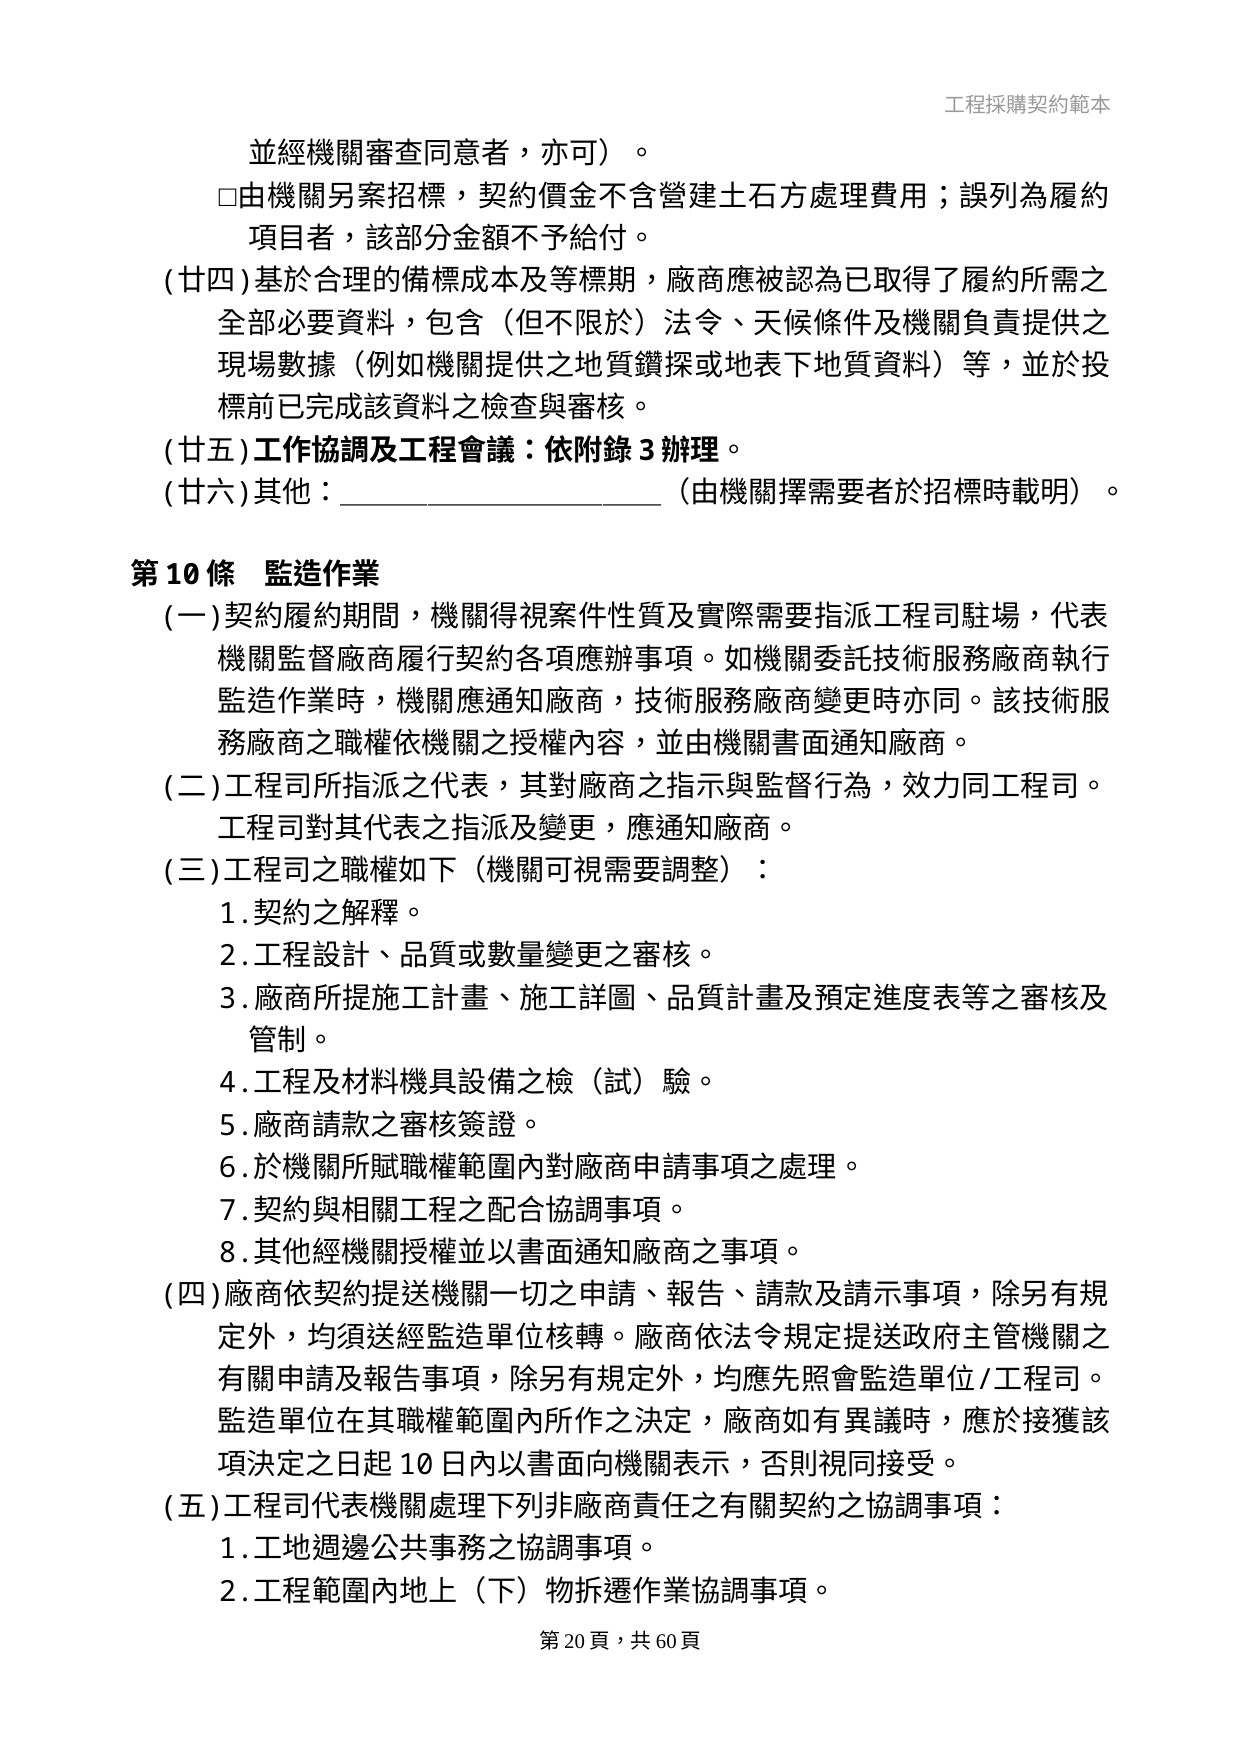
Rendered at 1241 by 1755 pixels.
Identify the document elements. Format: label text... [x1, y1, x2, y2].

text 5.廠商請款之審核簽證。 [218, 1101, 1110, 1144]
text (四)廠商依契約提送機關一切之申請、報告、請款及請示事項，除另有規定外，均須送經監造單位核轉。廠商依法令規定提送政府主管機關之有關申請及報告事項，除另有規定外，均應先照會監造單位/工程司。監造單位在其職權範圍內所作之決定，廠商如有異議時，應於接獲該項決定之日起10日內以書面向機關表示，否則視同接受。 [159, 1271, 1110, 1483]
text 4.工程及材料機具設備之檢（試）驗。 [218, 1059, 1110, 1101]
text 第10條 監造作業 [130, 551, 1110, 593]
text (廿六)其他：＿＿＿＿＿＿＿＿＿＿＿（由機關擇需要者於招標時載明）。 [159, 468, 1110, 511]
text (一)契約履約期間，機關得視案件性質及實際需要指派工程司駐場，代表機關監督廠商履行契約各項應辦事項。如機關委託技術服務廠商執行監造作業時，機關應通知廠商，技術服務廠商變更時亦同。該技術服務廠商之職權依機關之授權內容，並由機關書面通知廠商。 [159, 593, 1110, 762]
text (三)工程司之職權如下（機關可視需要調整）： [159, 847, 1110, 889]
text 2.工程設計、品質或數量變更之審核。 [218, 932, 1110, 974]
text □由機關另案招標，契約價金不含營建土石方處理費用；誤列為履約項目者，該部分金額不予給付。 [218, 172, 1110, 257]
text (廿四)基於合理的備標成本及等標期，廠商應被認為已取得了履約所需之全部必要資料，包含（但不限於）法令、天候條件及機關負責提供之現場數據（例如機關提供之地質鑽探或地表下地質資料）等，並於投標前已完成該資料之檢查與審核。 [159, 257, 1110, 426]
text (五)工程司代表機關處理下列非廠商責任之有關契約之協調事項： [159, 1483, 1110, 1525]
text 1.契約之解釋。 [218, 889, 1110, 932]
text 2.工程範圍內地上（下）物拆遷作業協調事項。 [218, 1567, 1110, 1610]
text 3.廠商所提施工計畫、施工詳圖、品質計畫及預定進度表等之審核及管制。 [218, 974, 1110, 1059]
text 8.其他經機關授權並以書面通知廠商之事項。 [218, 1228, 1110, 1271]
text 7.契約與相關工程之配合協調事項。 [218, 1186, 1110, 1228]
text (廿五)工作協調及工程會議：依附錄3辦理。 [159, 426, 1110, 468]
text 1.工地週邊公共事務之協調事項。 [218, 1525, 1110, 1567]
text 並經機關審查同意者，亦可）。 [218, 130, 1110, 172]
text (二)工程司所指派之代表，其對廠商之指示與監督行為，效力同工程司。工程司對其代表之指派及變更，應通知廠商。 [159, 762, 1110, 847]
text 6.於機關所賦職權範圍內對廠商申請事項之處理。 [218, 1144, 1110, 1186]
